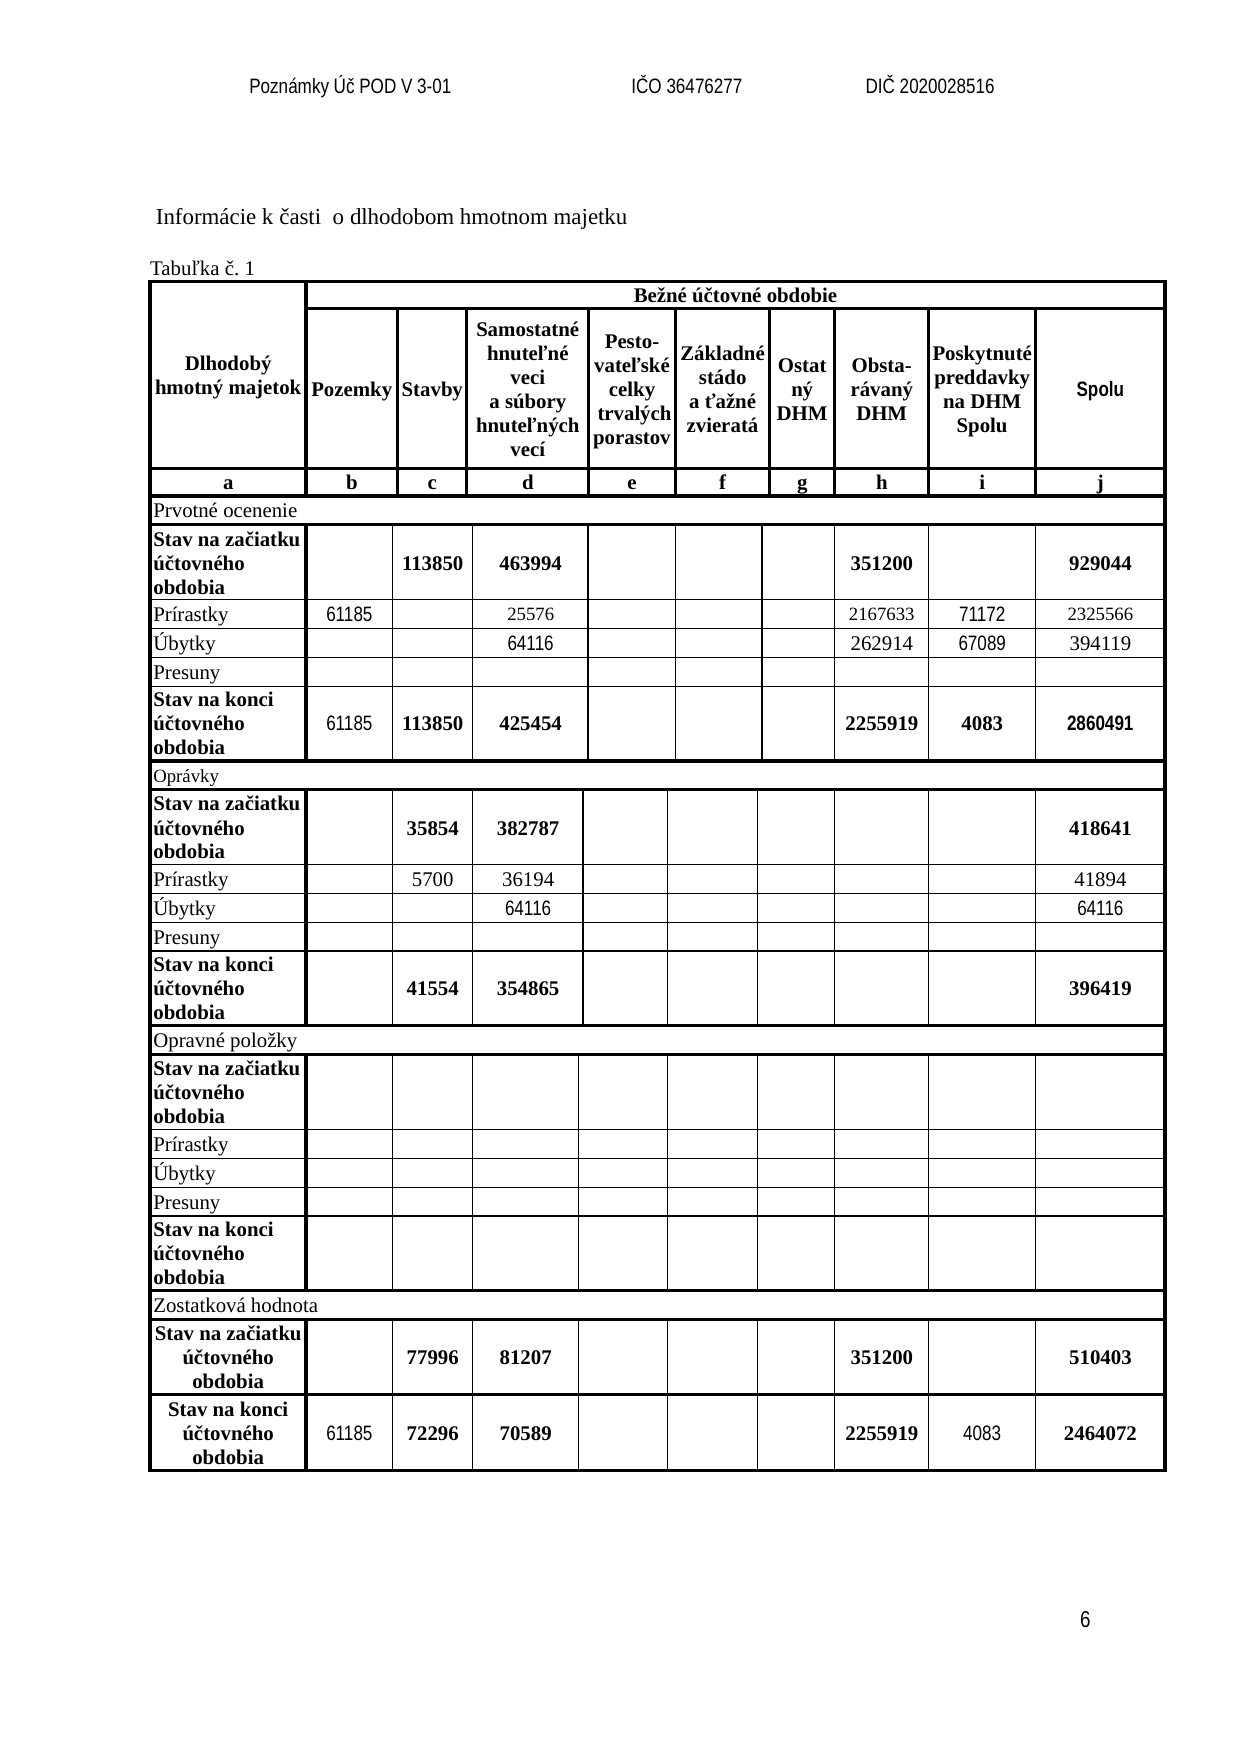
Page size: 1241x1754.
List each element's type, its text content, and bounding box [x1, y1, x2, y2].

table_cell [308, 791, 392, 863]
table_cell Úbytky [152, 894, 304, 921]
table_cell [393, 1130, 472, 1157]
table_cell [393, 1056, 472, 1128]
table_cell [473, 1188, 578, 1215]
table_cell f [677, 470, 768, 494]
table_cell 394119 [1036, 629, 1163, 657]
table_cell Ostatný DHM [771, 310, 833, 467]
table_cell 25576 [473, 600, 587, 628]
table_cell [473, 1159, 578, 1186]
table_cell [584, 923, 667, 950]
table_cell Stav na konci účtovného obdobia [152, 1396, 304, 1469]
table_cell [579, 1056, 667, 1128]
table_cell 2860491 [1036, 687, 1163, 759]
table_cell [835, 1159, 928, 1186]
table_cell [758, 1159, 834, 1186]
table_cell [763, 629, 834, 657]
table_cell Spolu [1037, 310, 1163, 467]
table_cell Prírastky [152, 865, 304, 892]
table_cell [835, 894, 928, 921]
table_cell Pozemky [308, 310, 396, 467]
table_cell [758, 894, 834, 921]
table_cell [835, 1056, 928, 1128]
table_cell 77996 [393, 1321, 472, 1393]
table_cell [835, 1217, 928, 1289]
table_cell [584, 952, 667, 1024]
table_cell [929, 791, 1035, 863]
table_cell [668, 923, 757, 950]
table_cell [929, 923, 1035, 950]
table_cell 382787 [473, 791, 582, 863]
table_cell [929, 1321, 1035, 1393]
table_header Dlhodobý hmotný majetok [152, 283, 304, 467]
table_cell [584, 894, 667, 921]
table_cell [835, 865, 928, 892]
table_cell 262914 [835, 629, 928, 657]
table_cell 4083 [929, 687, 1035, 759]
table_cell [929, 658, 1035, 686]
table_cell [676, 658, 761, 686]
table_cell 929044 [1036, 526, 1163, 599]
table_cell [668, 1056, 757, 1128]
table_cell h [836, 470, 927, 494]
table_cell a [152, 470, 304, 494]
table_cell [1036, 658, 1163, 686]
table_cell Presuny [152, 1188, 304, 1215]
table_cell [473, 1130, 578, 1157]
table_cell Stav na konci účtovného obdobia [152, 1217, 304, 1289]
table_cell Stav na konci účtovného obdobia [152, 952, 304, 1024]
table_cell 2325566 [1036, 600, 1163, 628]
table_cell [929, 894, 1035, 921]
table_cell [579, 1130, 667, 1157]
table_cell [929, 1159, 1035, 1186]
table_cell 72296 [393, 1396, 472, 1469]
table_cell [589, 629, 675, 657]
table_cell [308, 1188, 392, 1215]
table_cell Prírastky [152, 1130, 304, 1157]
table_cell 61185 [308, 687, 392, 759]
table_cell [835, 791, 928, 863]
table_cell 71172 [929, 600, 1035, 628]
table_cell i [930, 470, 1034, 494]
table_cell 5700 [393, 865, 472, 892]
table_cell [1036, 923, 1163, 950]
table_cell [393, 1217, 472, 1289]
table_cell Oprávky [152, 763, 1163, 788]
table_cell [763, 526, 834, 599]
table_cell [308, 923, 392, 950]
table_cell Presuny [152, 923, 304, 950]
table_cell [835, 923, 928, 950]
table_cell 396419 [1036, 952, 1163, 1024]
table_cell [393, 1188, 472, 1215]
table_cell Opravné položky [152, 1027, 1163, 1053]
table_cell [1036, 1217, 1163, 1289]
table_cell Zostatková hodnota [152, 1292, 1163, 1318]
table_cell 2464072 [1036, 1396, 1163, 1469]
table_cell [473, 1056, 578, 1128]
table_cell [579, 1159, 667, 1186]
table_cell 354865 [473, 952, 582, 1024]
table_cell [758, 791, 834, 863]
table_cell [473, 658, 587, 686]
table_cell [763, 687, 834, 759]
table_cell [308, 1217, 392, 1289]
table_cell [676, 600, 761, 628]
table_cell [758, 1056, 834, 1128]
table_cell Stav na začiatku účtovného obdobia [152, 526, 304, 599]
table_cell Úbytky [152, 629, 304, 657]
table_cell [393, 600, 472, 628]
table_cell e [590, 470, 674, 494]
table_cell [676, 687, 761, 759]
table_cell 425454 [473, 687, 587, 759]
table_cell g [771, 470, 833, 494]
table_cell Stav na začiatku účtovného obdobia [152, 791, 304, 863]
table_cell [584, 791, 667, 863]
table_cell Samostatné hnuteľné veci a súbory hnuteľných vecí [468, 310, 587, 467]
table_cell 36194 [473, 865, 582, 892]
table_cell [758, 865, 834, 892]
table_cell Prírastky [152, 600, 304, 628]
table_cell [758, 1188, 834, 1215]
table_header Bežné účtovné obdobie [308, 283, 1163, 307]
table_cell [308, 952, 392, 1024]
table_cell [668, 791, 757, 863]
table_cell 351200 [835, 1321, 928, 1393]
table_cell [393, 629, 472, 657]
table_cell Prvotné ocenenie [152, 498, 1163, 523]
table_cell [308, 1056, 392, 1128]
table_cell [393, 658, 472, 686]
table_cell 64116 [1036, 894, 1163, 921]
table_cell 64116 [473, 629, 587, 657]
table_cell [758, 952, 834, 1024]
table_cell [668, 865, 757, 892]
table_cell [763, 658, 834, 686]
table_cell [758, 1217, 834, 1289]
table_cell [676, 526, 761, 599]
table_cell [579, 1396, 667, 1469]
table_cell d [468, 470, 587, 494]
table_cell [929, 865, 1035, 892]
table_cell [308, 658, 392, 686]
table_cell 113850 [393, 687, 472, 759]
table_cell b [308, 470, 396, 494]
table_cell [835, 658, 928, 686]
table_cell [308, 865, 392, 892]
table_cell [589, 687, 675, 759]
table_cell [473, 1217, 578, 1289]
table_cell [929, 526, 1035, 599]
table_cell [579, 1321, 667, 1393]
table_cell [758, 923, 834, 950]
table_cell 4083 [929, 1396, 1035, 1469]
table_cell 67089 [929, 629, 1035, 657]
table_cell [393, 894, 472, 921]
table_cell [668, 1396, 757, 1469]
table_cell [1036, 1056, 1163, 1128]
table_cell [1036, 1159, 1163, 1186]
table_cell [929, 1130, 1035, 1157]
table_cell [589, 600, 675, 628]
table_cell 70589 [473, 1396, 578, 1469]
table_cell [835, 952, 928, 1024]
table_cell [668, 1217, 757, 1289]
table_cell [929, 1188, 1035, 1215]
table_cell [668, 952, 757, 1024]
table_cell 113850 [393, 526, 472, 599]
table_cell [668, 1321, 757, 1393]
table_cell Základné stádo a ťažné zvieratá [677, 310, 768, 467]
table_cell 64116 [473, 894, 582, 921]
table_cell [835, 1130, 928, 1157]
table_cell [668, 1188, 757, 1215]
table_cell [758, 1321, 834, 1393]
table_cell [584, 865, 667, 892]
table_cell [668, 1130, 757, 1157]
table_cell Stavby [399, 310, 465, 467]
table_cell [579, 1217, 667, 1289]
table_cell 2255919 [835, 1396, 928, 1469]
text Tabuľka č. 1 [150, 256, 1090, 280]
table_cell 2167633 [835, 600, 928, 628]
table_cell 61185 [308, 1396, 392, 1469]
table_cell 61185 [308, 600, 392, 628]
table_cell 41554 [393, 952, 472, 1024]
table_cell [589, 526, 675, 599]
table_cell Stav na začiatku účtovného obdobia [152, 1321, 304, 1393]
table_cell [308, 894, 392, 921]
table_cell [308, 526, 392, 599]
table_cell [758, 1396, 834, 1469]
table_cell [393, 923, 472, 950]
table_cell [1036, 1188, 1163, 1215]
table_cell 35854 [393, 791, 472, 863]
table_cell [1036, 1130, 1163, 1157]
table_cell Obsta-rávaný DHM [836, 310, 927, 467]
table_cell [763, 600, 834, 628]
table_cell Poskytnuté preddavky na DHM Spolu [930, 310, 1034, 467]
table_cell [579, 1188, 667, 1215]
table_cell [308, 1321, 392, 1393]
table_cell Stav na konci účtovného obdobia [152, 687, 304, 759]
table_cell 463994 [473, 526, 587, 599]
table_cell [308, 1159, 392, 1186]
table_cell [758, 1130, 834, 1157]
table_cell Presuny [152, 658, 304, 686]
subtitle Informácie k časti o dlhodobom hmotnom majetku [150, 203, 1090, 229]
table_cell 2255919 [835, 687, 928, 759]
table_cell [589, 658, 675, 686]
table_cell c [399, 470, 465, 494]
table_cell [393, 1159, 472, 1186]
table_cell 510403 [1036, 1321, 1163, 1393]
table_cell j [1037, 470, 1163, 494]
table_cell [929, 952, 1035, 1024]
table_cell 351200 [835, 526, 928, 599]
table_cell [676, 629, 761, 657]
table_cell 41894 [1036, 865, 1163, 892]
table_cell Úbytky [152, 1159, 304, 1186]
table_cell Pesto-vateľské celky trvalých porastov [590, 310, 674, 467]
table_cell [473, 923, 582, 950]
table_cell [929, 1056, 1035, 1128]
table_cell [308, 1130, 392, 1157]
table_cell 81207 [473, 1321, 578, 1393]
table_cell Stav na začiatku účtovného obdobia [152, 1056, 304, 1128]
table_cell [668, 1159, 757, 1186]
table_cell [835, 1188, 928, 1215]
table_cell 418641 [1036, 791, 1163, 863]
table_cell [308, 629, 392, 657]
table_cell [929, 1217, 1035, 1289]
table_cell [668, 894, 757, 921]
